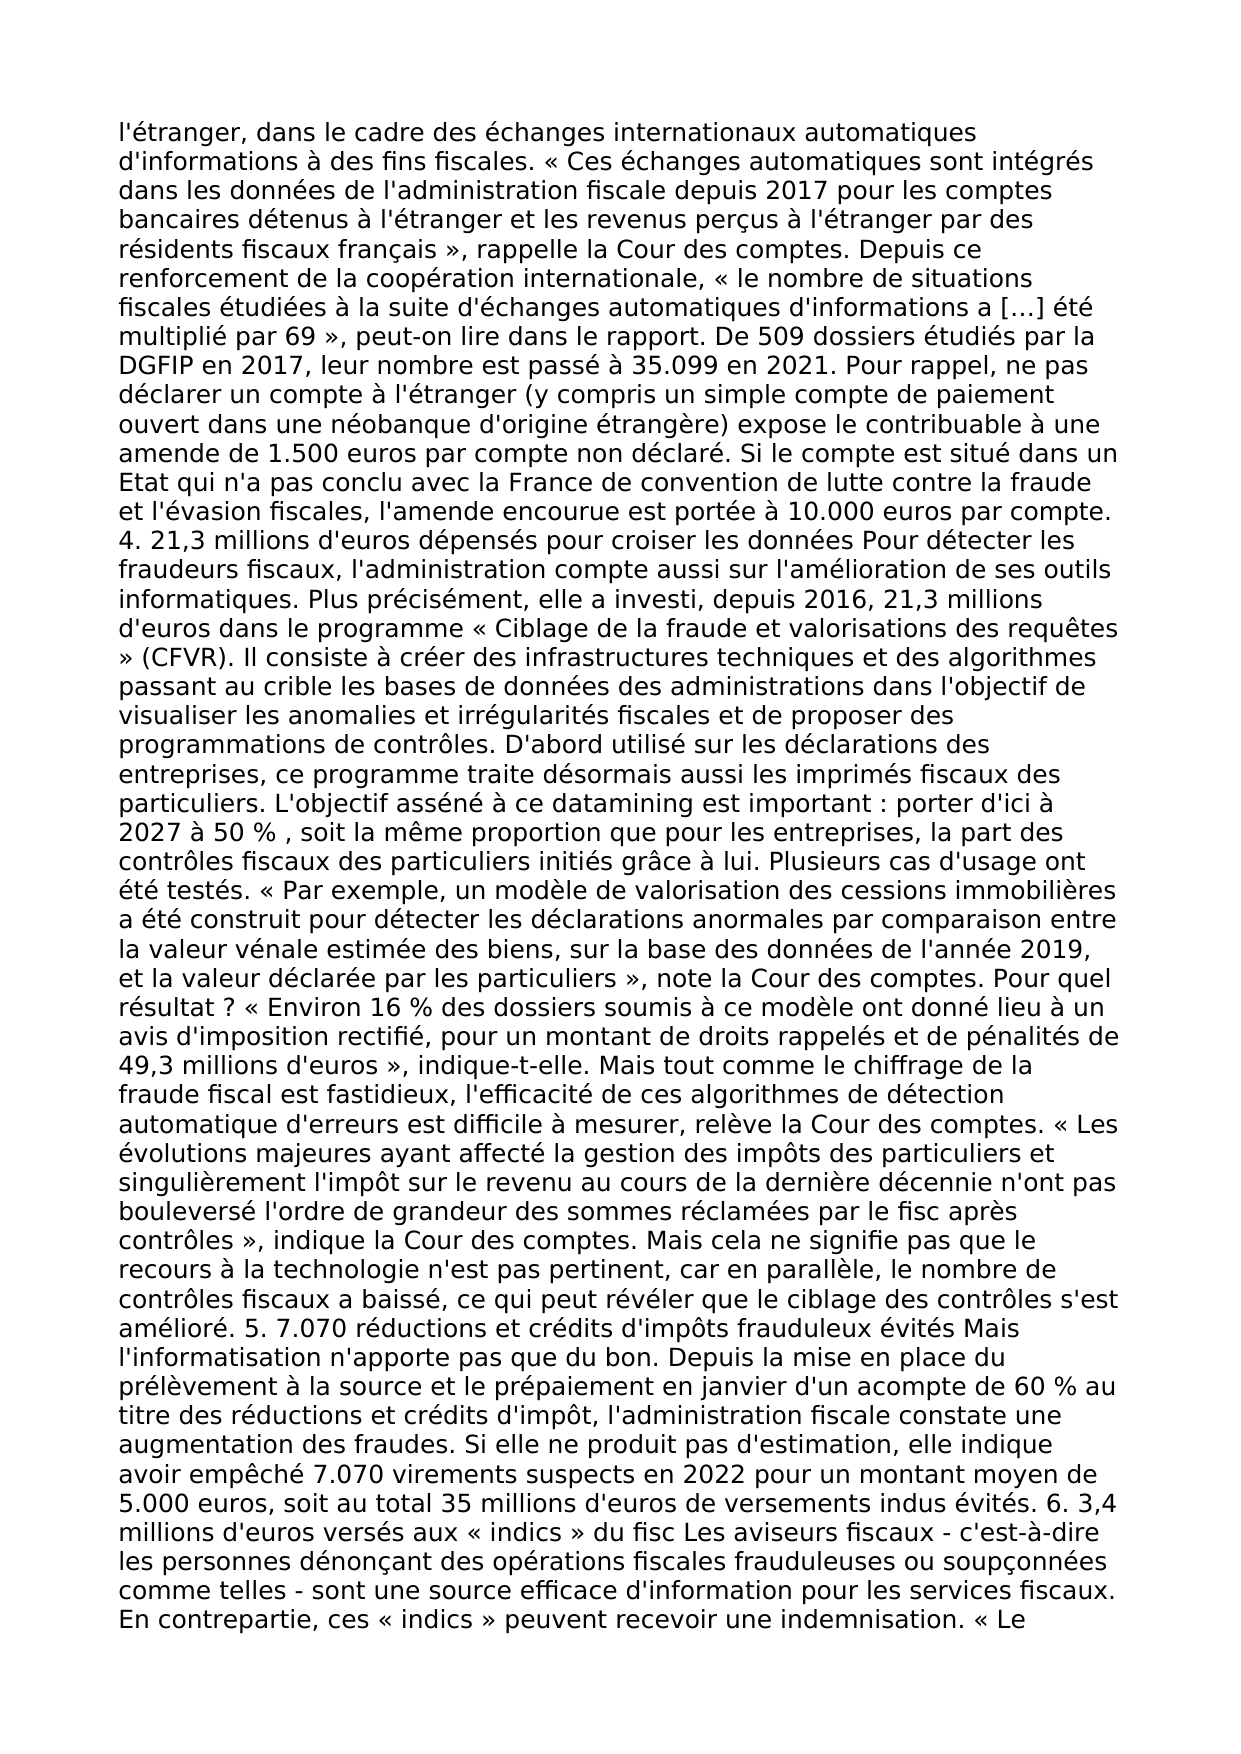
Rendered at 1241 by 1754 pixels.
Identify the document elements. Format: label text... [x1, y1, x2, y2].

text l'étranger, dans le cadre des échanges internationaux automatiques d'informations à des fins fiscales. « Ces échanges automatiques sont intégrés dans les données de l'administration fiscale depuis 2017 pour les comptes bancaires détenus à l'étranger et les revenus perçus à l'étranger par des résidents fiscaux français », rappelle la Cour des comptes. Depuis ce renforcement de la coopération internationale, « le nombre de situations fiscales étudiées à la suite d'échanges automatiques d'informations a […] été multiplié par 69 », peut-on lire dans le rapport. De 509 dossiers étudiés par la DGFIP en 2017, leur nombre est passé à 35.099 en 2021. Pour rappel, ne pas déclarer un compte à l'étranger (y compris un simple compte de paiement ouvert dans une néobanque d'origine étrangère) expose le contribuable à une amende de 1.500 euros par compte non déclaré. Si le compte est situé dans un Etat qui n'a pas conclu avec la France de convention de lutte contre la fraude et l'évasion fiscales, l'amende encourue est portée à 10.000 euros par compte. 4. 21,3 millions d'euros dépensés pour croiser les données Pour détecter les fraudeurs fiscaux, l'administration compte aussi sur l'amélioration de ses outils informatiques. Plus précisément, elle a investi, depuis 2016, 21,3 millions d'euros dans le programme « Ciblage de la fraude et valorisations des requêtes » (CFVR). Il consiste à créer des infrastructures techniques et des algorithmes passant au crible les bases de données des administrations dans l'objectif de visualiser les anomalies et irrégularités fiscales et de proposer des programmations de contrôles. D'abord utilisé sur les déclarations des entreprises, ce programme traite désormais aussi les imprimés fiscaux des particuliers. L'objectif asséné à ce datamining est important : porter d'ici à 2027 à 50 % , soit la même proportion que pour les entreprises, la part des contrôles fiscaux des particuliers initiés grâce à lui. Plusieurs cas d'usage ont été testés. « Par exemple, un modèle de valorisation des cessions immobilières a été construit pour détecter les déclarations anormales par comparaison entre la valeur vénale estimée des biens, sur la base des données de l'année 2019, et la valeur déclarée par les particuliers », note la Cour des comptes. Pour quel résultat ? « Environ 16 % des dossiers soumis à ce modèle ont donné lieu à un avis d'imposition rectifié, pour un montant de droits rappelés et de pénalités de 49,3 millions d'euros », indique-t-elle. Mais tout comme le chiffrage de la fraude fiscal est fastidieux, l'efficacité de ces algorithmes de détection automatique d'erreurs est difficile à mesurer, relève la Cour des comptes. « Les évolutions majeures ayant affecté la gestion des impôts des particuliers et singulièrement l'impôt sur le revenu au cours de la dernière décennie n'ont pas bouleversé l'ordre de grandeur des sommes réclamées par le fisc après contrôles », indique la Cour des comptes. Mais cela ne signifie pas que le recours à la technologie n'est pas pertinent, car en parallèle, le nombre de contrôles fiscaux a baissé, ce qui peut révéler que le ciblage des contrôles s'est amélioré. 5. 7.070 réductions et crédits d'impôts frauduleux évités Mais l'informatisation n'apporte pas que du bon. Depuis la mise en place du prélèvement à la source et le prépaiement en janvier d'un acompte de 60 % au titre des réductions et crédits d'impôt, l'administration fiscale constate une augmentation des fraudes. Si elle ne produit pas d'estimation, elle indique avoir empêché 7.070 virements suspects en 2022 pour un montant moyen de 5.000 euros, soit au total 35 millions d'euros de versements indus évités. 6. 3,4 millions d'euros versés aux « indics » du fisc Les aviseurs fiscaux - c'est-à-dire les personnes dénonçant des opérations fiscales frauduleuses ou soupçonnées comme telles - sont une source efficace d'information pour les services fiscaux. En contrepartie, ces « indics » peuvent recevoir une indemnisation. « Le [118, 118, 1122, 1635]
